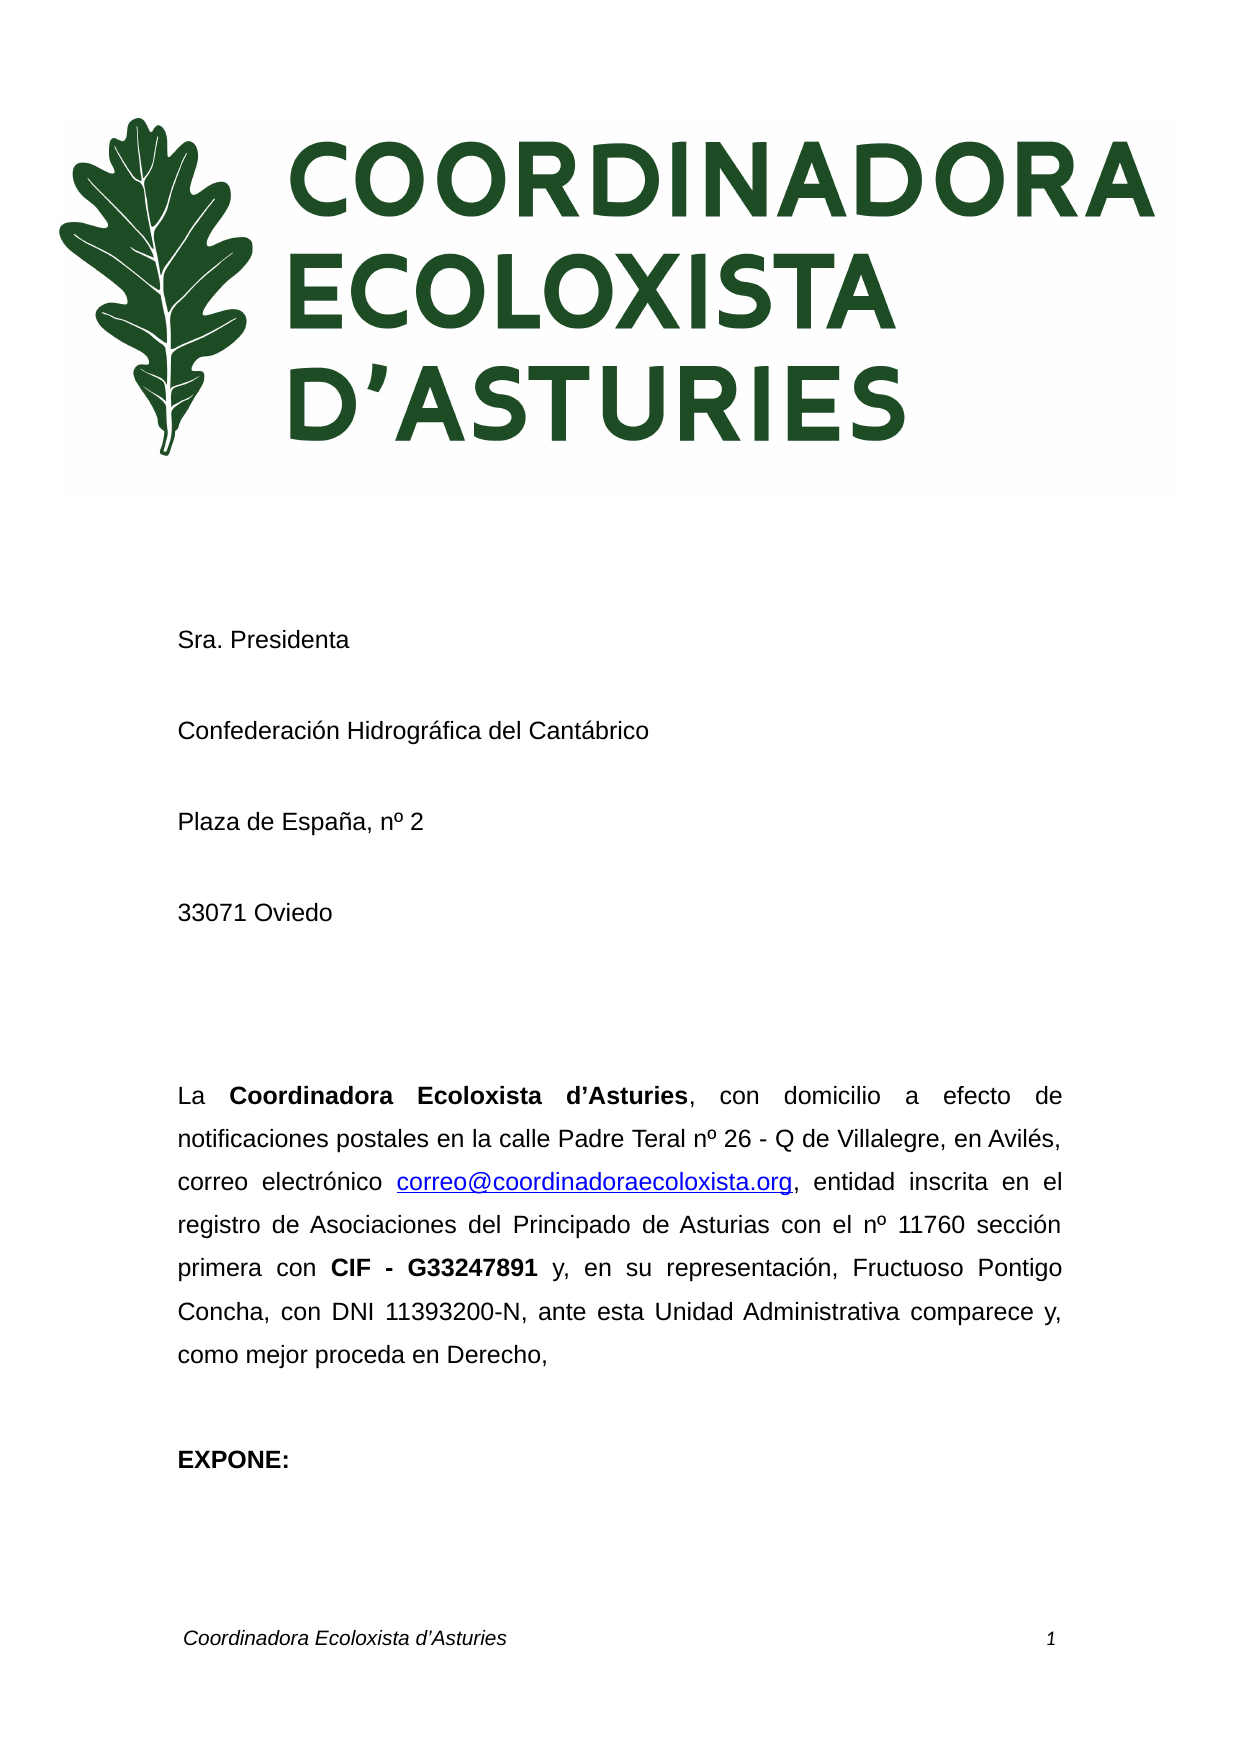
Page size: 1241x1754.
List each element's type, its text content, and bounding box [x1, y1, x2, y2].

picture [59, 118, 1182, 499]
text 33071 Oviedo [177, 898, 1063, 927]
text EXPONE: [177, 1445, 1063, 1474]
text Sra. Presidenta [177, 625, 1063, 653]
text La Coordinadora Ecoloxista d’Asturies, con domicilio a efecto de notificaciones postales en la calle Padre Teral nº 26 - Q de Villalegre, en Avilés, correo electrónico correo@coordinadoraecoloxista.org, entidad inscrita en el registro de Asociaciones del Principado de Asturias con el nº 11760 sección primera con CIF - G33247891 y, en su representación, Fructuoso Pontigo Concha, con DNI 11393200-N, ante esta Unidad Administrativa comparece y, como mejor proceda en Derecho, [177, 1081, 1063, 1368]
text Confederación Hidrográfica del Cantábrico [177, 716, 1063, 745]
text Plaza de España, nº 2 [177, 807, 1063, 836]
